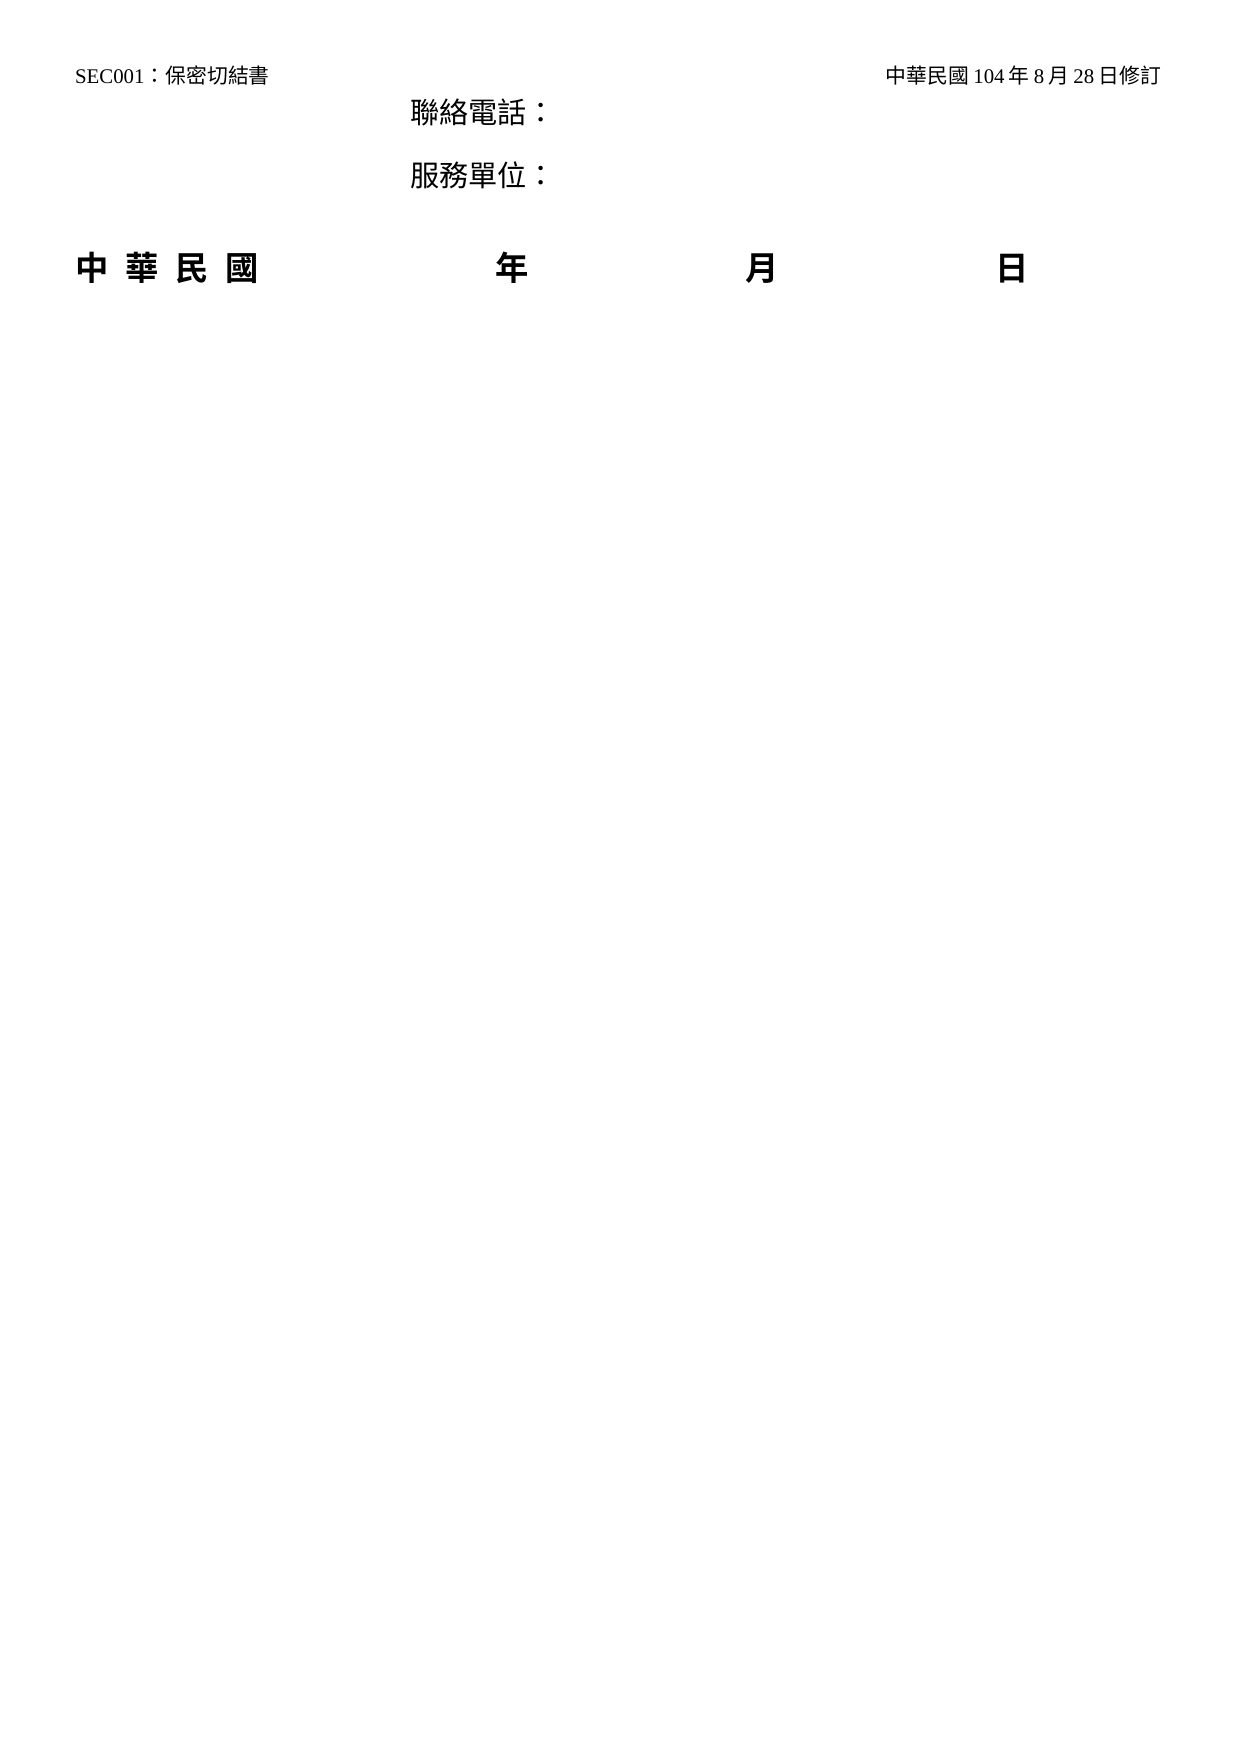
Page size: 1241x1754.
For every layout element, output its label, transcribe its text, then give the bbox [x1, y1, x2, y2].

text 中 華 民 國 年 月 日 [75, 241, 1165, 290]
text 服務單位： [325, 153, 1165, 195]
text 聯絡電話： [325, 89, 1165, 132]
